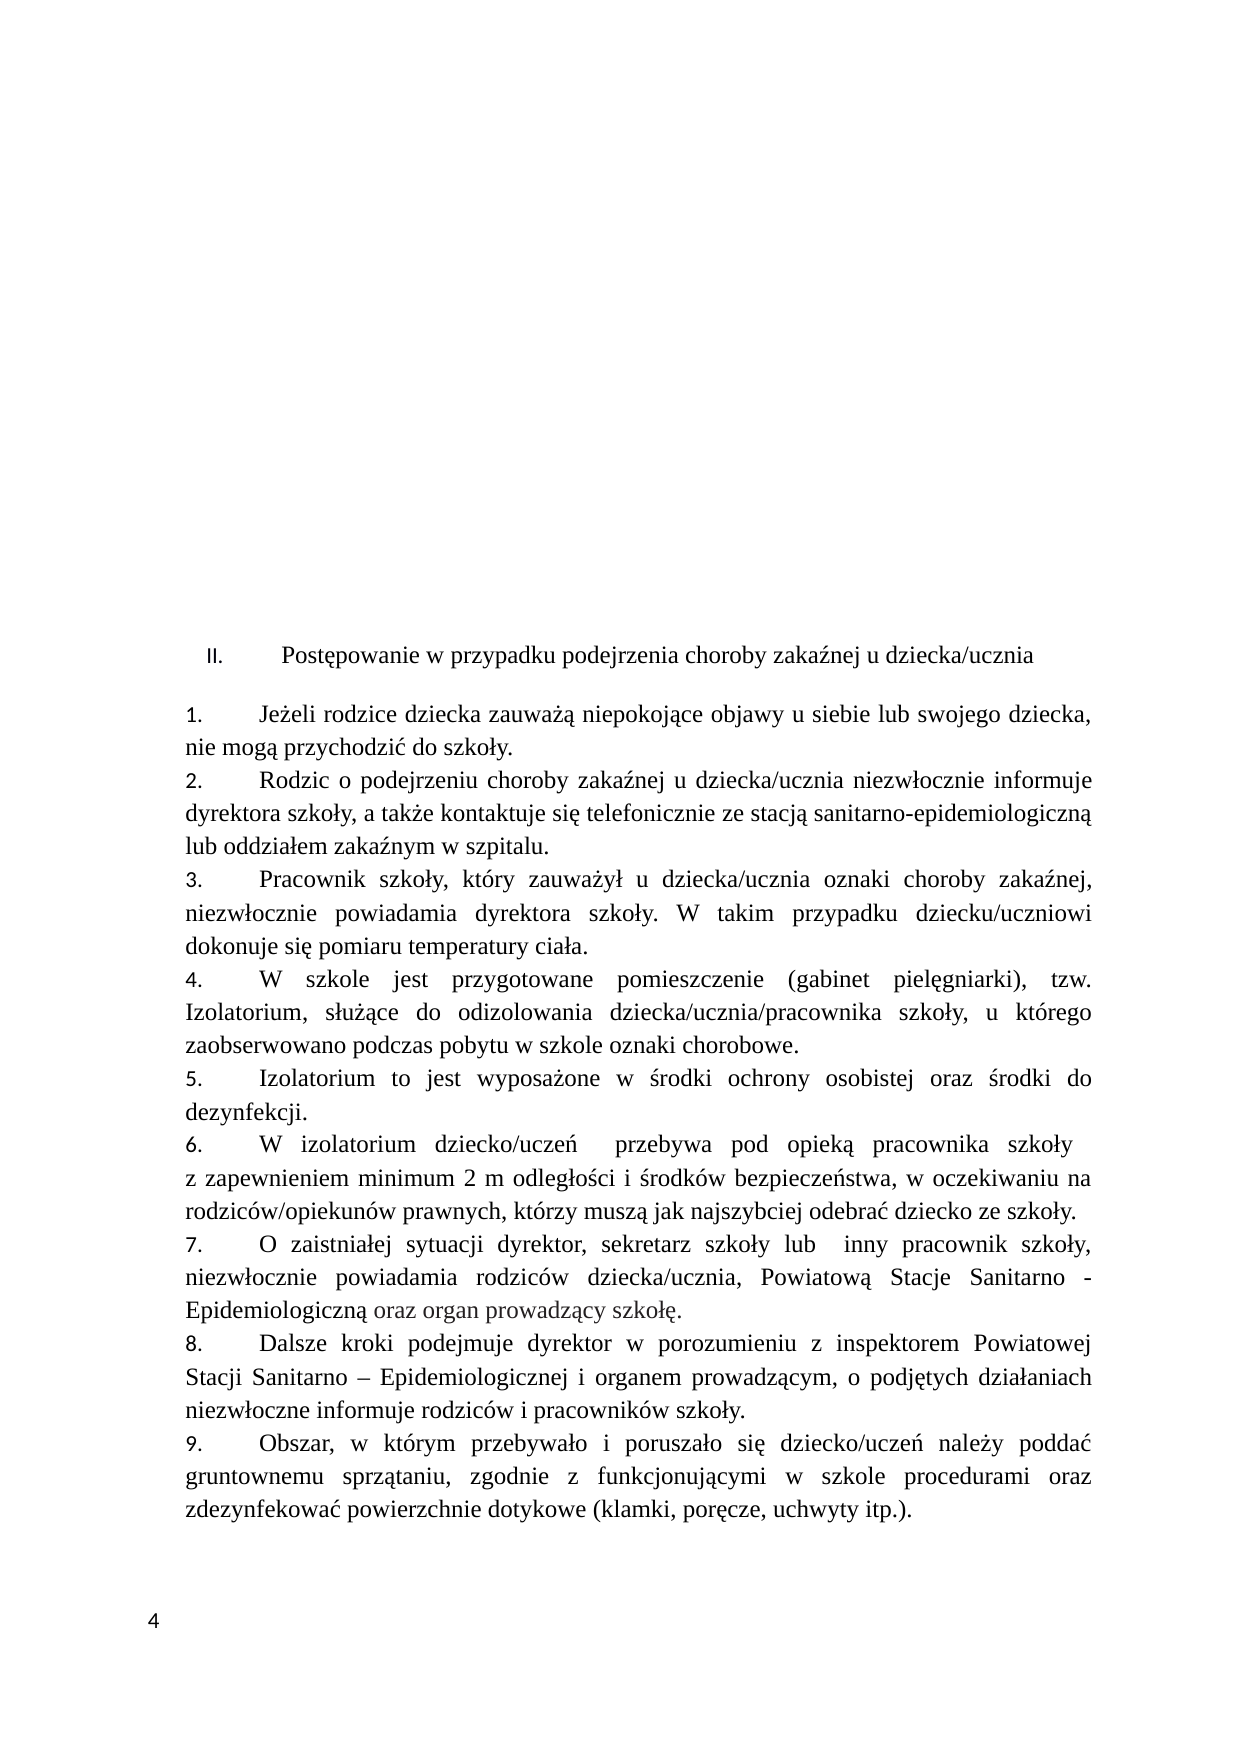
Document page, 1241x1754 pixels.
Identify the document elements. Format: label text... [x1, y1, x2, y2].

list O zaistniałej sytuacji dyrektor, sekretarz szkoły lub inny pracownik szkoły, niezwłocznie powiadamia rodziców dziecka/ucznia, Powiatową Stacje Sanitarno - Epidemiologiczną oraz organ prowadzący szkołę. [185, 1229, 1093, 1324]
list Jeżeli rodzice dziecka zauważą niepokojące objawy u siebie lub swojego dziecka, nie mogą przychodzić do szkoły. [185, 699, 1093, 761]
list Obszar, w którym przebywało i poruszało się dziecko/uczeń należy poddać gruntownemu sprzątaniu, zgodnie z funkcjonującymi w szkole procedurami oraz zdezynfekować powierzchnie dotykowe (klamki, poręcze, uchwyty itp.). [185, 1428, 1093, 1523]
list Postępowanie w przypadku podejrzenia choroby zakaźnej u dziecka/ucznia [148, 640, 1093, 669]
list W izolatorium dziecko/uczeń przebywa pod opieką pracownika szkoły z zapewnieniem minimum 2 m odległości i środków bezpieczeństwa, w oczekiwaniu na rodziców/opiekunów prawnych, którzy muszą jak najszybciej odebrać dziecko ze szkoły. [185, 1129, 1093, 1225]
list W szkole jest przygotowane pomieszczenie (gabinet pielęgniarki), tzw. Izolatorium, służące do odizolowania dziecka/ucznia/pracownika szkoły, u którego zaobserwowano podczas pobytu w szkole oznaki chorobowe. [185, 964, 1093, 1059]
list Rodzic o podejrzeniu choroby zakaźnej u dziecka/ucznia niezwłocznie informuje dyrektora szkoły, a także kontaktuje się telefonicznie ze stacją sanitarno-epidemiologiczną lub oddziałem zakaźnym w szpitalu. [185, 765, 1093, 860]
list Izolatorium to jest wyposażone w środki ochrony osobistej oraz środki do dezynfekcji. [185, 1063, 1093, 1125]
list Dalsze kroki podejmuje dyrektor w porozumieniu z inspektorem Powiatowej Stacji Sanitarno – Epidemiologicznej i organem prowadzącym, o podjętych działaniach niezwłoczne informuje rodziców i pracowników szkoły. [185, 1328, 1093, 1423]
list Pracownik szkoły, który zauważył u dziecka/ucznia oznaki choroby zakaźnej, niezwłocznie powiadamia dyrektora szkoły. W takim przypadku dziecku/uczniowi dokonuje się pomiaru temperatury ciała. [185, 864, 1093, 959]
